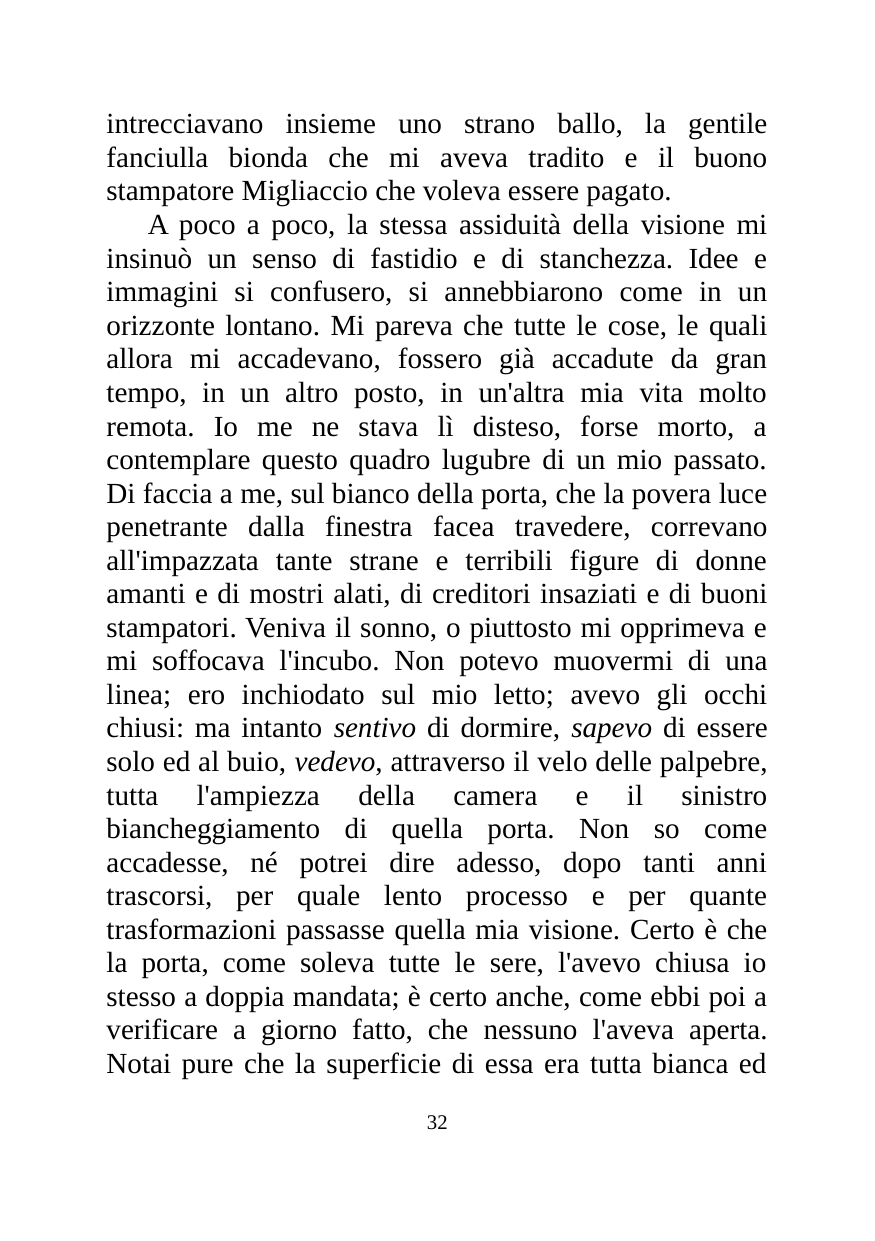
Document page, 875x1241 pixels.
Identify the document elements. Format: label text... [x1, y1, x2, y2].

text intrecciavano insieme uno strano ballo, la gentile fanciulla bionda che mi aveva tradito e il buono stampatore Migliaccio che voleva essere pagato. [106, 106, 768, 207]
text A poco a poco, la stessa assiduità della visione mi insinuò un senso di fastidio e di stanchezza. Idee e immagini si confusero, si annebbiarono come in un orizzonte lontano. Mi pareva che tutte le cose, le quali allora mi accadevano, fossero già accadute da gran tempo, in un altro posto, in un'altra mia vita molto remota. Io me ne stava lì disteso, forse morto, a contemplare questo quadro lugubre di un mio passato. Di faccia a me, sul bianco della porta, che la povera luce penetrante dalla finestra facea travedere, correvano all'impazzata tante strane e terribili figure di donne amanti e di mostri alati, di creditori insaziati e di buoni stampatori. Veniva il sonno, o piuttosto mi opprimeva e mi soffocava l'incubo. Non potevo muovermi di una linea; ero inchiodato sul mio letto; avevo gli occhi chiusi: ma intanto sentivo di dormire, sapevo di essere solo ed al buio, vedevo, attraverso il velo delle palpebre, tutta l'ampiezza della camera e il sinistro biancheggiamento di quella porta. Non so come accadesse, né potrei dire adesso, dopo tanti anni trascorsi, per quale lento processo e per quante trasformazioni passasse quella mia visione. Certo è che la porta, come soleva tutte le sere, l'avevo chiusa io stesso a doppia mandata; è certo anche, come ebbi poi a verificare a giorno fatto, che nessuno l'aveva aperta. Notai pure che la superficie di essa era tutta bianca ed [106, 207, 768, 1079]
